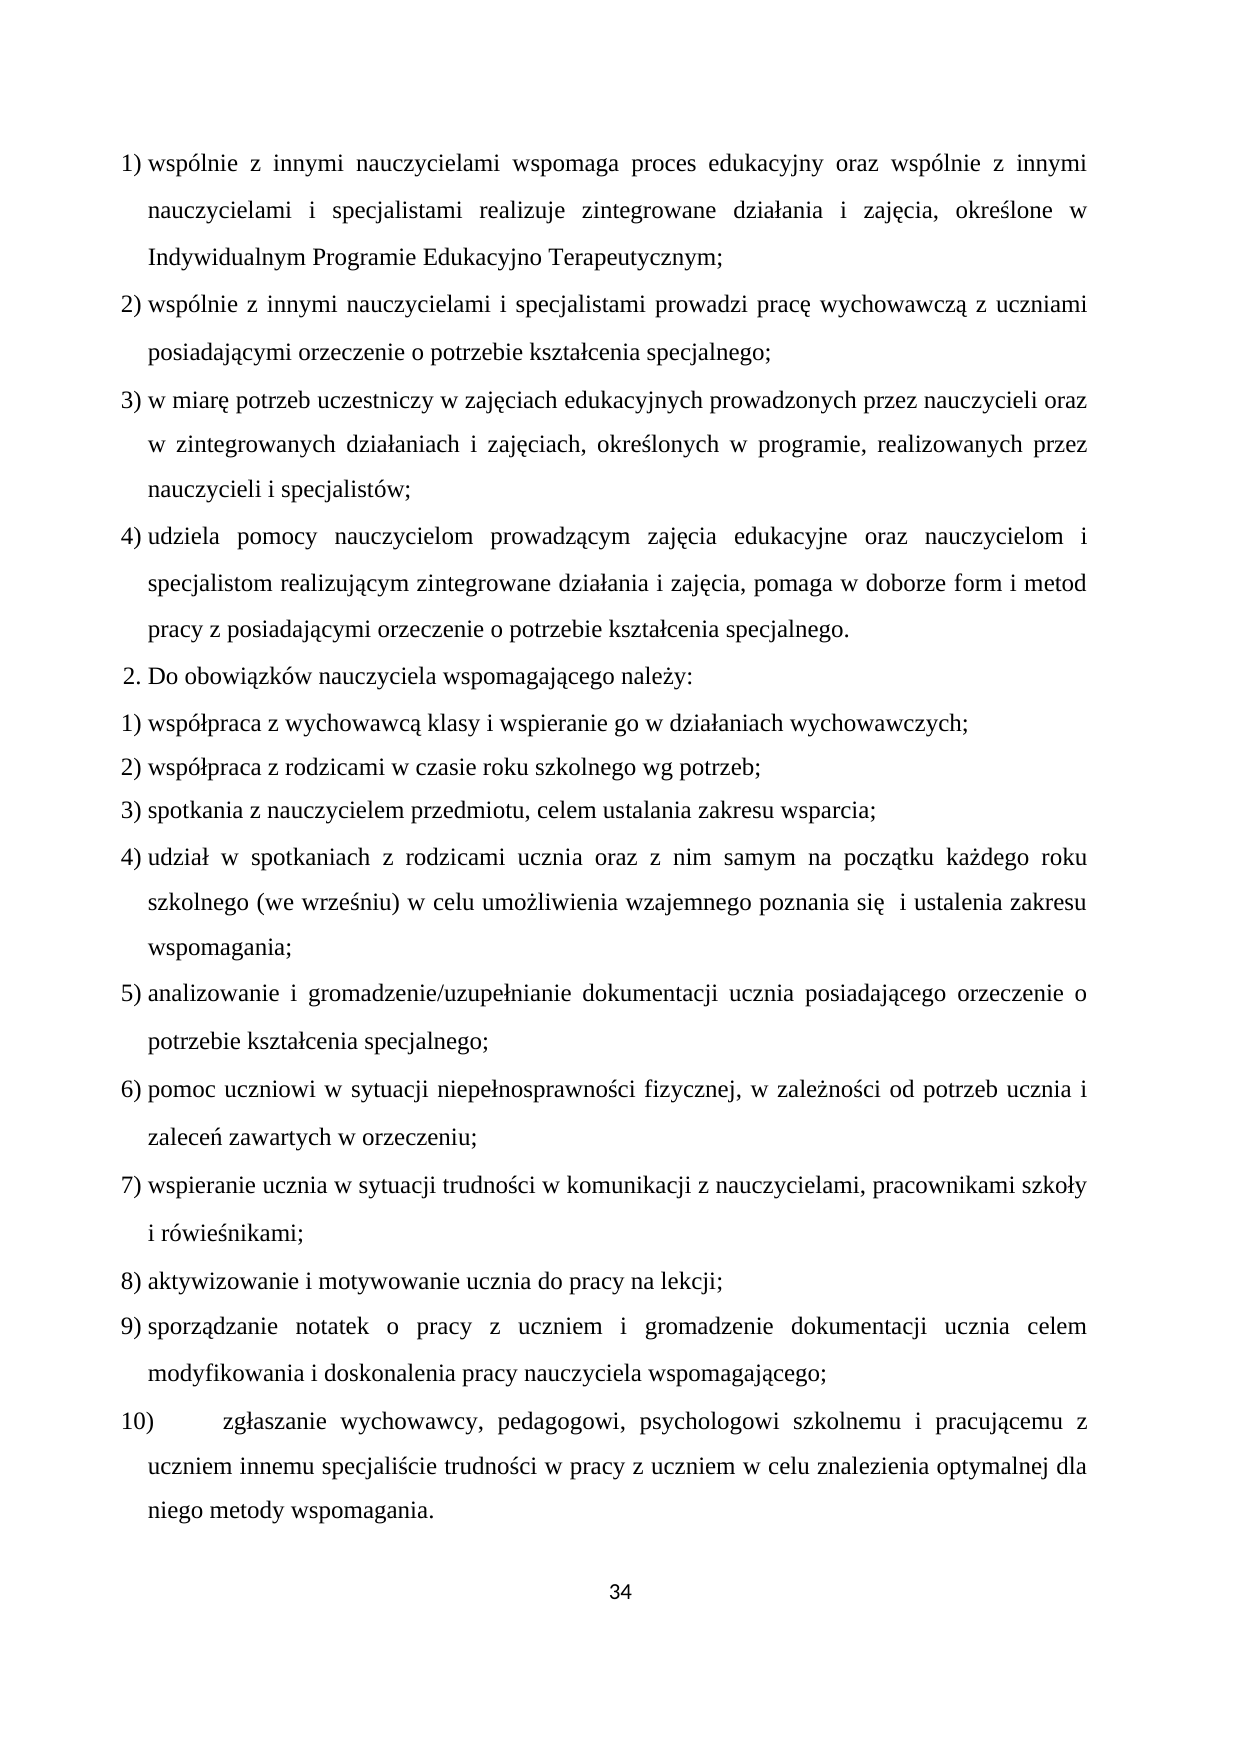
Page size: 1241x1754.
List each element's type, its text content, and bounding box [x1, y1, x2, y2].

list wspólnie z innymi nauczycielami wspomaga proces edukacyjny oraz wspólnie z innymi nauczycielami i specjalistami realizuje zintegrowane działania i zajęcia, określone w Indywidualnym Programie Edukacyjno Terapeutycznym; [121, 148, 1088, 271]
list wspieranie ucznia w sytuacji trudności w komunikacji z nauczycielami, pracownikami szkoły i rówieśnikami; [121, 1170, 1088, 1246]
list udziela pomocy nauczycielom prowadzącym zajęcia edukacyjne oraz nauczycielom i specjalistom realizującym zintegrowane działania i zajęcia, pomaga w doborze form i metod pracy z posiadającymi orzeczenie o potrzebie kształcenia specjalnego. [121, 521, 1088, 643]
list analizowanie i gromadzenie/uzupełnianie dokumentacji ucznia posiadającego orzeczenie o potrzebie kształcenia specjalnego; [121, 978, 1088, 1054]
list zgłaszanie wychowawcy, pedagogowi, psychologowi szkolnemu i pracującemu z uczniem innemu specjaliście trudności w pracy z uczniem w celu znalezienia optymalnej dla niego metody wspomagania. [121, 1406, 1088, 1524]
list sporządzanie notatek o pracy z uczniem i gromadzenie dokumentacji ucznia celem modyfikowania i doskonalenia pracy nauczyciela wspomagającego; [121, 1311, 1088, 1387]
list Do obowiązków nauczyciela wspomagającego należy: [123, 661, 1088, 690]
list wspólnie z innymi nauczycielami i specjalistami prowadzi pracę wychowawczą z uczniami posiadającymi orzeczenie o potrzebie kształcenia specjalnego; [121, 289, 1088, 366]
list współpraca z wychowawcą klasy i wspieranie go w działaniach wychowawczych; [121, 708, 1088, 737]
list udział w spotkaniach z rodzicami ucznia oraz z nim samym na początku każdego roku szkolnego (we wrześniu) w celu umożliwienia wzajemnego poznania się i ustalenia zakresu wspomagania; [121, 842, 1088, 961]
list współpraca z rodzicami w czasie roku szkolnego wg potrzeb; [121, 752, 1088, 781]
list w miarę potrzeb uczestniczy w zajęciach edukacyjnych prowadzonych przez nauczycieli oraz w zintegrowanych działaniach i zajęciach, określonych w programie, realizowanych przez nauczycieli i specjalistów; [121, 385, 1088, 502]
list aktywizowanie i motywowanie ucznia do pracy na lekcji; [121, 1266, 1088, 1295]
list pomoc uczniowi w sytuacji niepełnosprawności fizycznej, w zależności od potrzeb ucznia i zaleceń zawartych w orzeczeniu; [121, 1074, 1088, 1151]
list spotkania z nauczycielem przedmiotu, celem ustalania zakresu wsparcia; [121, 795, 1088, 823]
